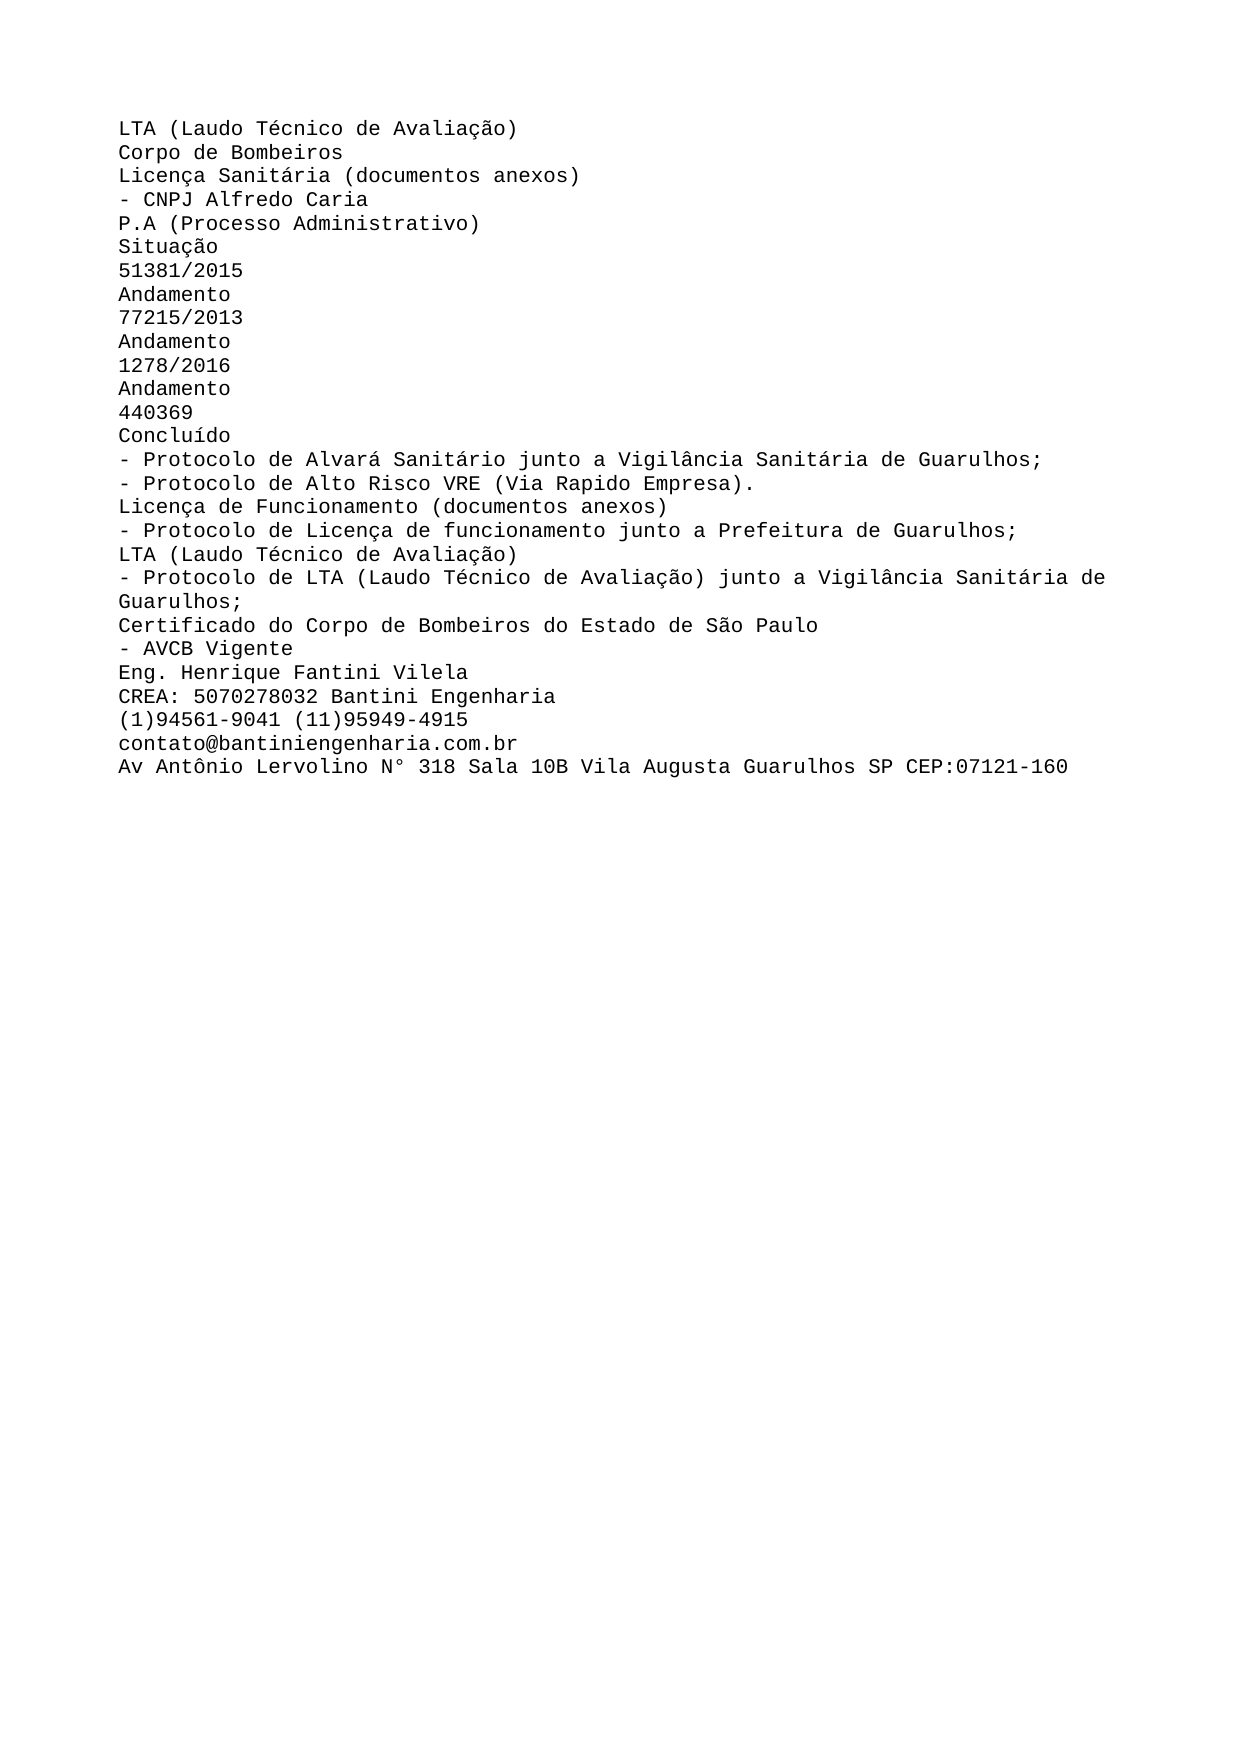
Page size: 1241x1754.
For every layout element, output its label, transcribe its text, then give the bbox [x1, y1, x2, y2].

text (1)94561-9041 (11)95949-4915 [118, 709, 1122, 733]
text - Protocolo de Alto Risco VRE (Via Rapido Empresa). [118, 473, 1122, 496]
text Andamento [118, 284, 1122, 307]
text 1278/2016 [118, 354, 1122, 378]
text Situação [118, 236, 1122, 260]
text Andamento [118, 378, 1122, 402]
text - Protocolo de LTA (Laudo Técnico de Avaliação) junto a Vigilância Sanitária de [118, 567, 1122, 591]
text Guarulhos; [118, 591, 1122, 615]
text P.A (Processo Administrativo) [118, 213, 1122, 236]
text 77215/2013 [118, 307, 1122, 331]
text - CNPJ Alfredo Caria [118, 189, 1122, 213]
text - Protocolo de Alvará Sanitário junto a Vigilância Sanitária de Guarulhos; [118, 449, 1122, 473]
text Licença Sanitária (documentos anexos) [118, 165, 1122, 189]
text LTA (Laudo Técnico de Avaliação) [118, 118, 1122, 142]
text Certificado do Corpo de Bombeiros do Estado de São Paulo [118, 615, 1122, 638]
text - AVCB Vigente [118, 638, 1122, 662]
text Eng. Henrique Fantini Vilela [118, 662, 1122, 686]
text Andamento [118, 331, 1122, 354]
text Av Antônio Lervolino N° 318 Sala 10B Vila Augusta Guarulhos SP CEP:07121-160 [118, 757, 1122, 780]
text Licença de Funcionamento (documentos anexos) [118, 496, 1122, 520]
text CREA: 5070278032 Bantini Engenharia [118, 686, 1122, 709]
text contato@bantiniengenharia.com.br [118, 733, 1122, 757]
text LTA (Laudo Técnico de Avaliação) [118, 544, 1122, 567]
text Concluído [118, 426, 1122, 449]
text - Protocolo de Licença de funcionamento junto a Prefeitura de Guarulhos; [118, 520, 1122, 544]
text 440369 [118, 402, 1122, 426]
text 51381/2015 [118, 260, 1122, 284]
text Corpo de Bombeiros [118, 142, 1122, 165]
